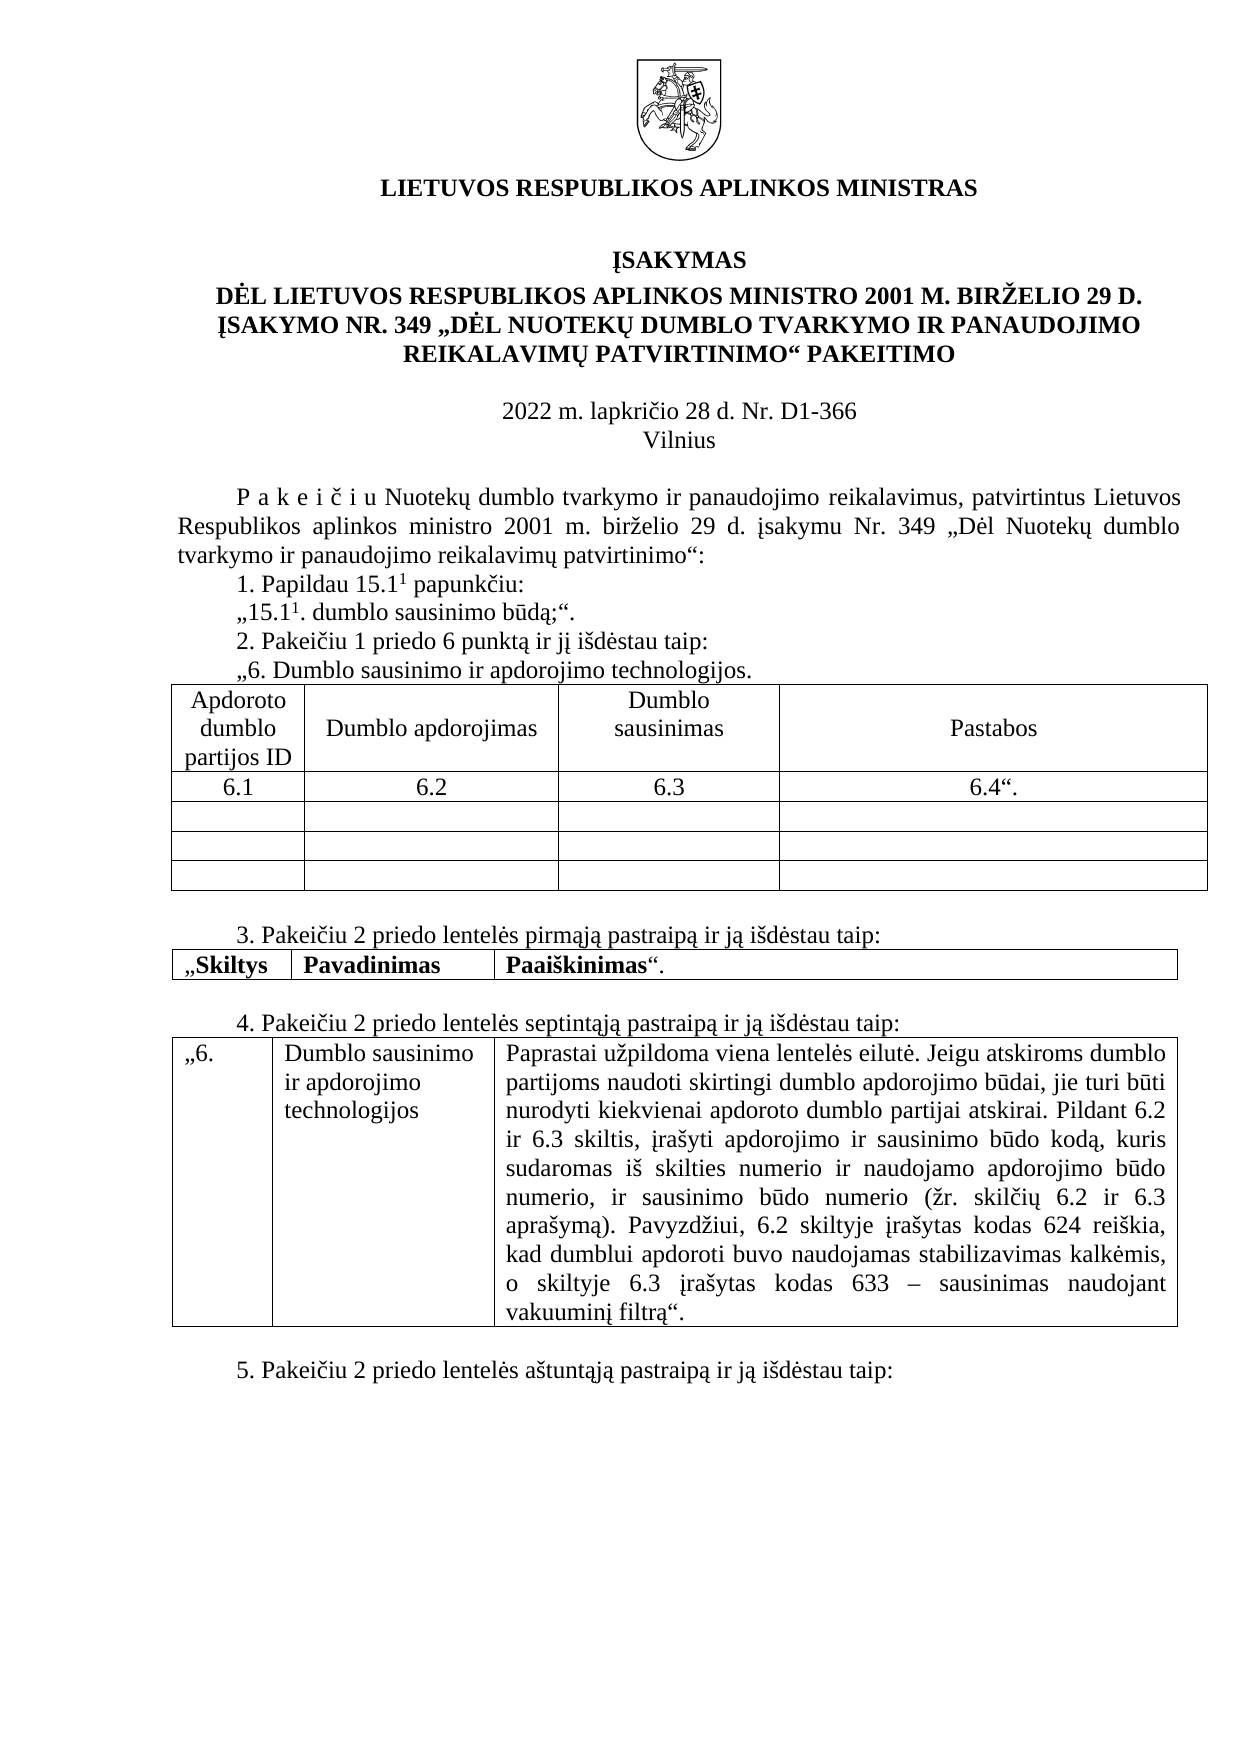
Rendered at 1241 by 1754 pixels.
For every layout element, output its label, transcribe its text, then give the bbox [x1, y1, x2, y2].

table_cell [172, 861, 304, 890]
table_header Paaiškinimas“. [495, 950, 1177, 978]
text LIETUVOS RESPUBLIKOS APLINKOS MINISTRAS [177, 173, 1181, 202]
table_cell 6.2 [305, 772, 558, 801]
text 2022 m. lapkričio 28 d. Nr. D1-366 [177, 396, 1181, 425]
table_cell [780, 802, 1207, 831]
text 3. Pakeičiu 2 priedo lentelės pirmąją pastraipą ir ją išdėstau taip: [236, 920, 1181, 949]
text P a k e i č i u Nuotekų dumblo tvarkymo ir panaudojimo reikalavimus, patvirtintus Lietuvos Respublikos aplinkos ministro 2001 m. birželio 29 d. įsakymu Nr. 349 „Dėl Nuotekų dumblo tvarkymo ir panaudojimo reikalavimų patvirtinimo“: [177, 482, 1181, 569]
table_cell [305, 861, 558, 890]
table_cell [305, 832, 558, 860]
text 4. Pakeičiu 2 priedo lentelės septintąją pastraipą ir ją išdėstau taip: [177, 1008, 1181, 1037]
table_cell [780, 861, 1207, 890]
table_header Pavadinimas [292, 950, 494, 978]
text 1. Papildau 15.11 papunkčiu: [236, 569, 1181, 597]
table_cell [305, 802, 558, 831]
text Vilnius [177, 425, 1181, 482]
table_cell 6.4“. [780, 772, 1207, 801]
table_header Paprastai užpildoma viena lentelės eilutė. Jeigu atskiroms dumblo partijoms naudoti skirtingi dumblo apdorojimo būdai, jie turi būti nurodyti kiekvienai apdoroto dumblo partijai atskirai. Pildant 6.2 ir 6.3 skiltis, įrašyti apdorojimo ir sausinimo būdo kodą, kuris sudaromas iš skilties numerio ir naudojamo apdorojimo būdo numerio, ir sausinimo būdo numerio (žr. skilčių 6.2 ir 6.3 aprašymą). Pavyzdžiui, 6.2 skiltyje įrašytas kodas 624 reiškia, kad dumblui apdoroti buvo naudojamas stabilizavimas kalkėmis, o skiltyje 6.3 įrašytas kodas 633 – sausinimas naudojant vakuuminį filtrą“. [495, 1038, 1177, 1326]
table_header „Skiltys [173, 950, 291, 978]
table_header Apdoroto dumblo partijos ID [172, 685, 304, 771]
table_cell [172, 802, 304, 831]
text DĖL LIETUVOS RESPUBLIKOS APLINKOS MINISTRO 2001 M. BIRŽELIO 29 D. ĮSAKYMO NR. 349 „DĖL NUOTEKŲ DUMBLO TVARKYMO IR PANAUDOJIMO REIKALAVIMŲ PATVIRTINIMO“ PAKEITIMO [177, 281, 1181, 367]
table_cell [559, 861, 779, 890]
text 2. Pakeičiu 1 priedo 6 punktą ir jį išdėstau taip: [177, 626, 1181, 655]
table_cell 6.1 [172, 772, 304, 801]
text ĮSAKYMAS [177, 245, 1181, 274]
table_cell 6.3 [559, 772, 779, 801]
table_header Dumblo sausinimo ir apdorojimo technologijos [273, 1038, 494, 1326]
text „6. Dumblo sausinimo ir apdorojimo technologijos. [177, 655, 1181, 684]
table_cell [172, 832, 304, 860]
text „15.11. dumblo sausinimo būdą;“. [236, 597, 1181, 626]
table_cell [559, 832, 779, 860]
table_cell [559, 802, 779, 831]
table_header Dumblo apdorojimas [305, 685, 558, 771]
text 5. Pakeičiu 2 priedo lentelės aštuntąją pastraipą ir ją išdėstau taip: [177, 1355, 1181, 1384]
table_header Dumblo sausinimas [559, 685, 779, 771]
table_cell [780, 832, 1207, 860]
table_header „6. [173, 1038, 272, 1326]
table_header Pastabos [780, 685, 1207, 771]
